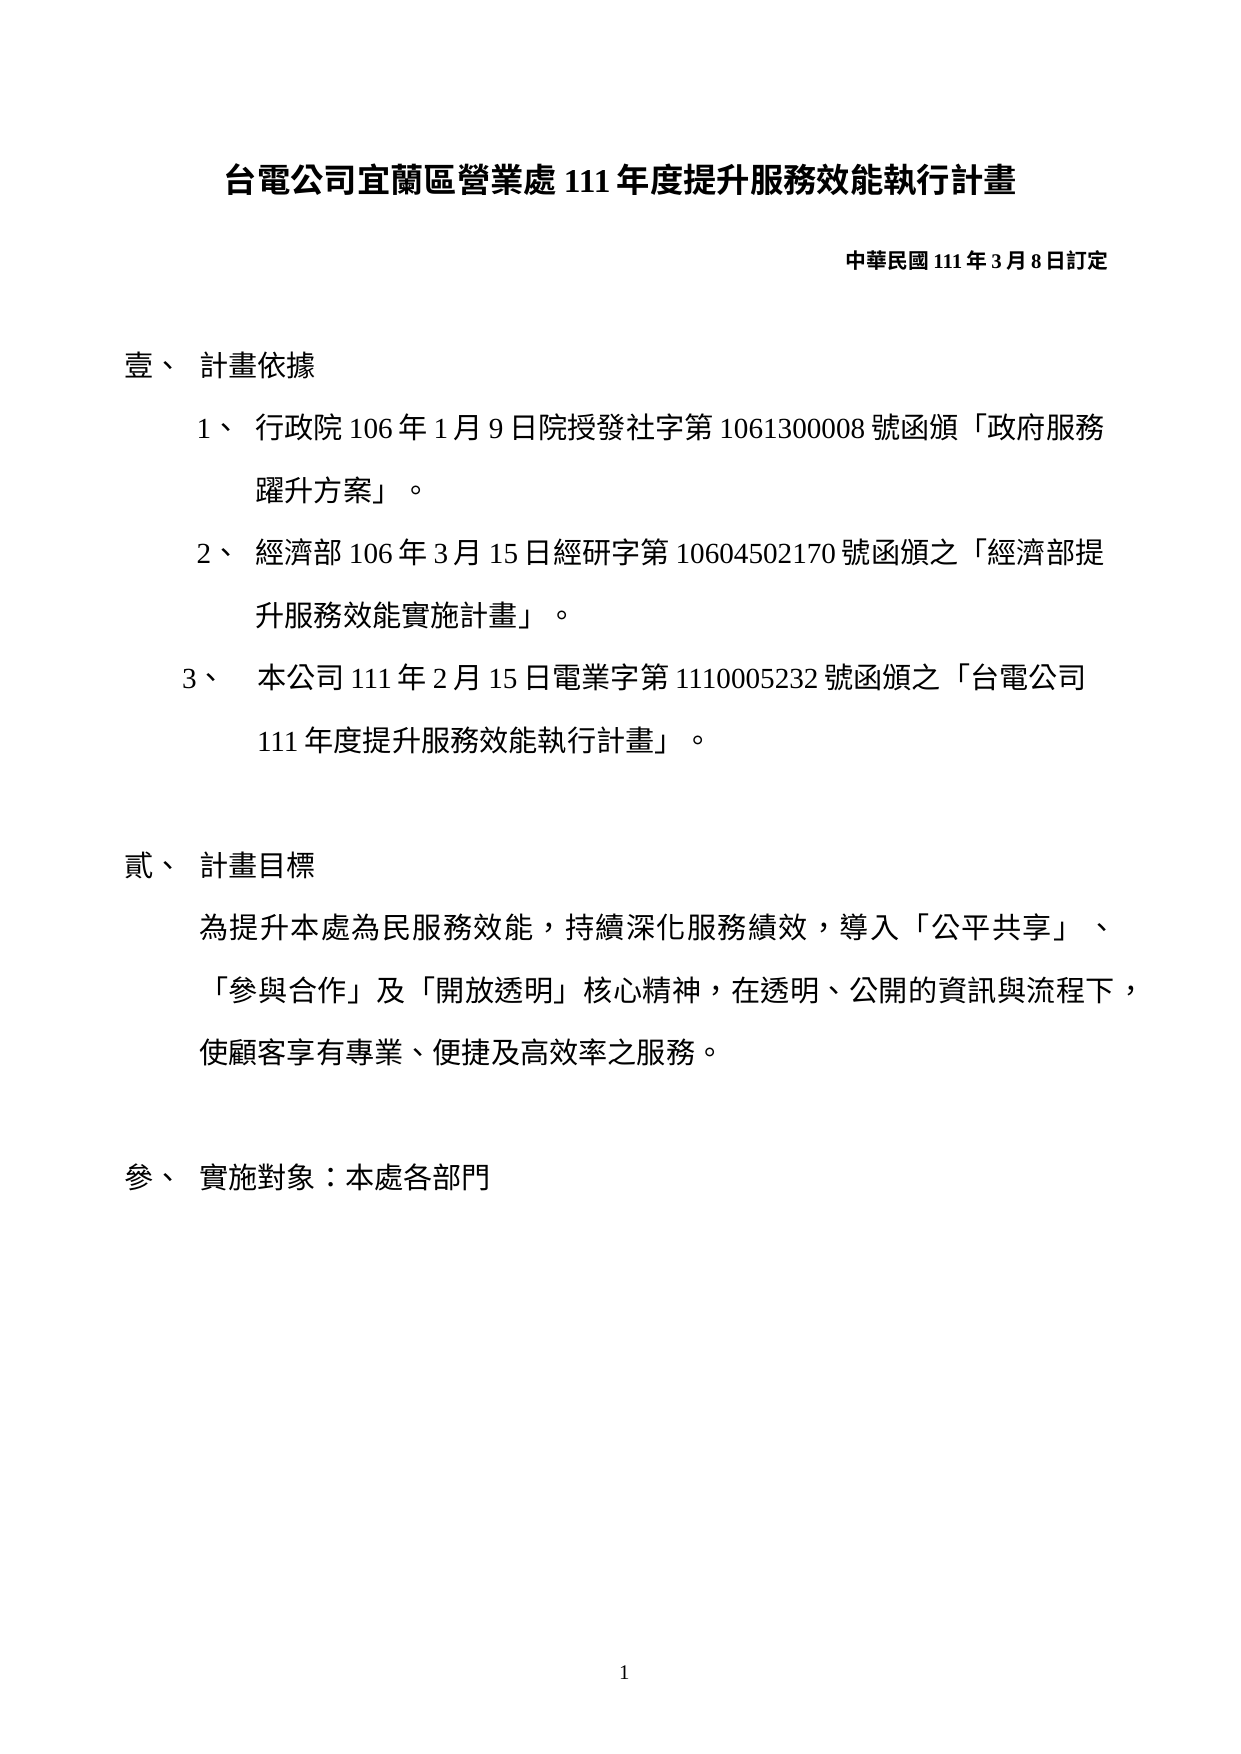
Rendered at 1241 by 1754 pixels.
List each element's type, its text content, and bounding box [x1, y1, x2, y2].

text 中華民國111年3月8日訂定 [124, 218, 1108, 280]
list 經濟部106年3月15日經研字第10604502170號函頒之「經濟部提升服務效能實施計畫」。 [196, 509, 1116, 634]
list 計畫目標 [124, 822, 1116, 884]
list 本公司111年2月15日電業字第1110005232號函頒之「台電公司111年度提升服務效能執行計畫」。 [182, 634, 1116, 759]
text 為提升本處為民服務效能，持續深化服務績效，導入「公平共享」、「參與合作」及「開放透明」核心精神，在透明、公開的資訊與流程下，使顧客享有專業、便捷及高效率之服務。 [199, 884, 1116, 1072]
list 計畫依據 [124, 343, 1116, 384]
text 台電公司宜蘭區營業處111年度提升服務效能執行計畫 [124, 136, 1116, 199]
list 實施對象：本處各部門 [124, 1134, 1116, 1197]
list 行政院106年1月9日院授發社字第1061300008號函頒「政府服務躍升方案」。 [196, 384, 1116, 509]
